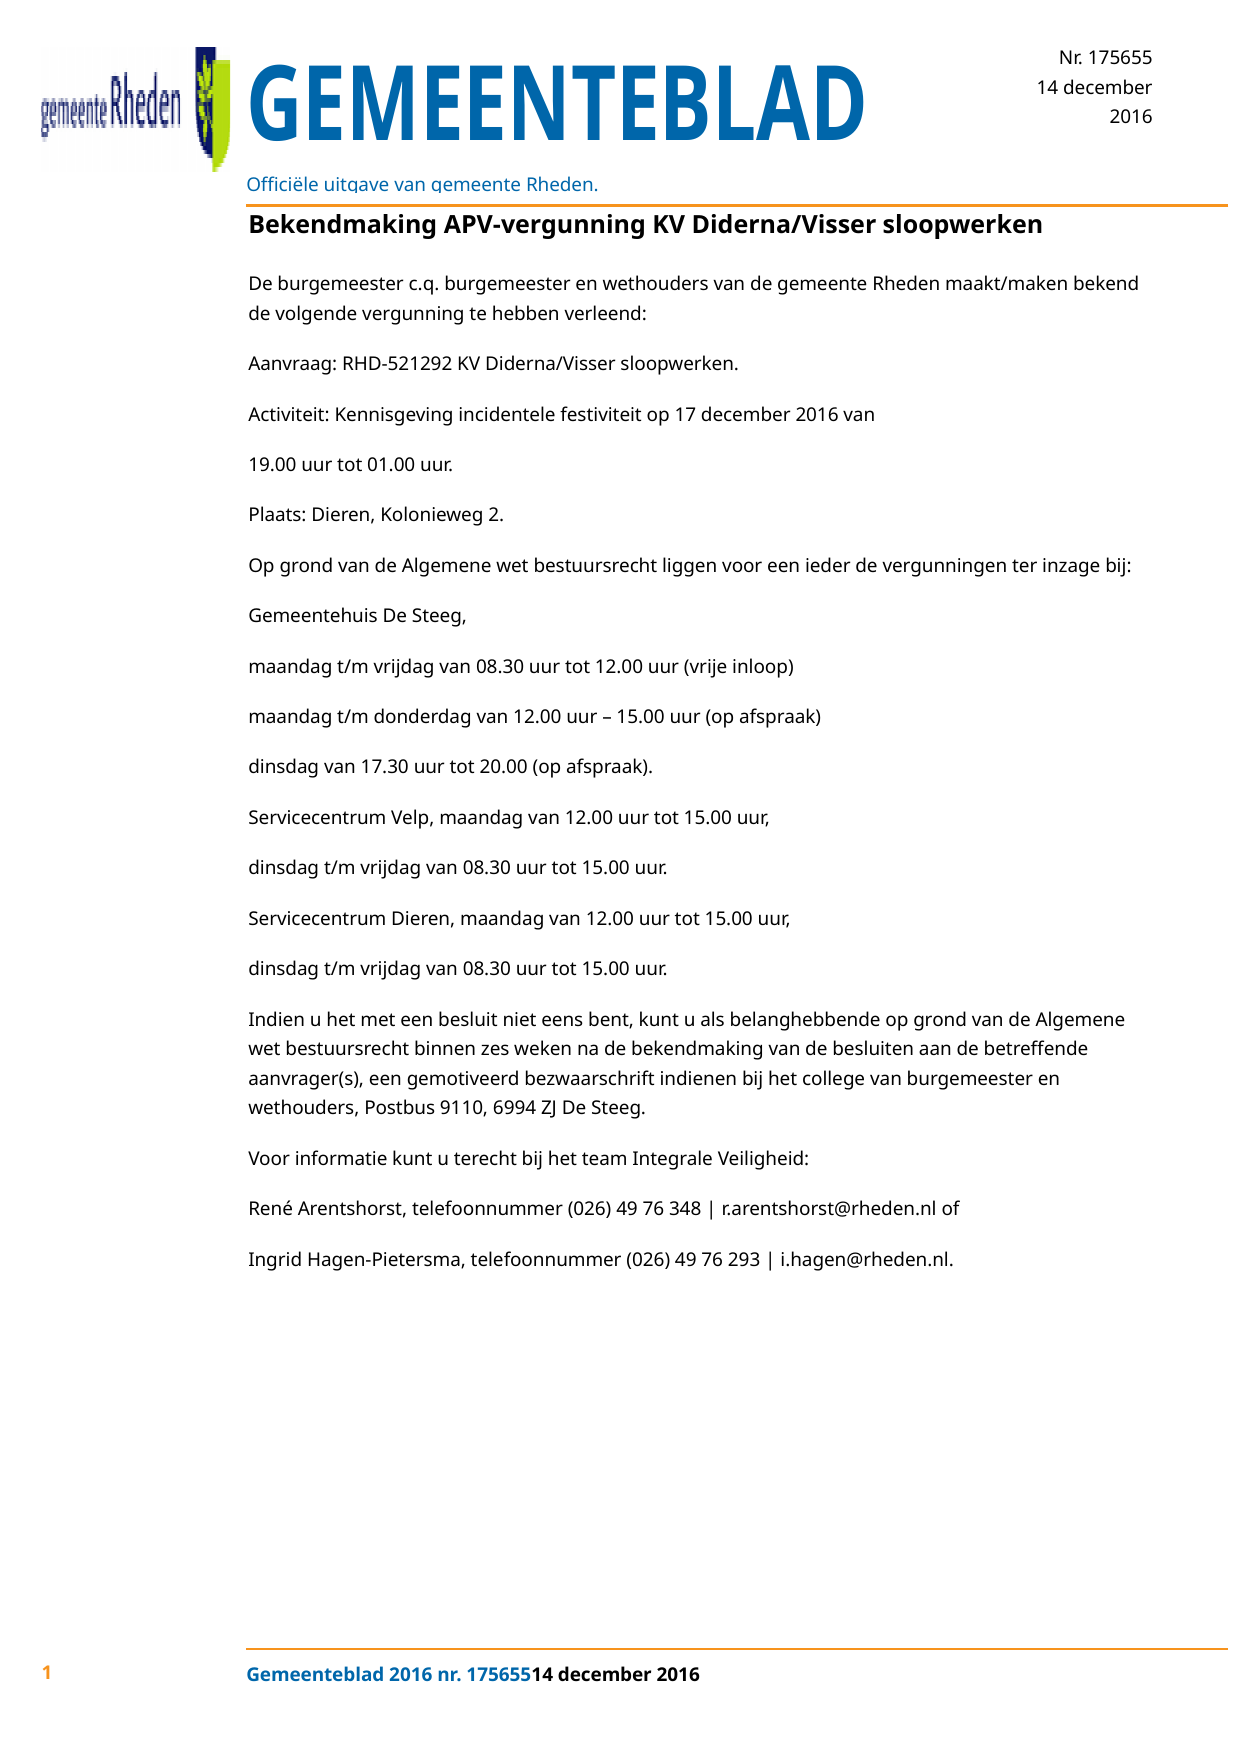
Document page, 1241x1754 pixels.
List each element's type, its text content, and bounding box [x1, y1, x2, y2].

text Plaats: Dieren, Kolonieweg 2. [248, 502, 1152, 527]
text Voor informatie kunt u terecht bij het team Integrale Veiligheid: [248, 1145, 1152, 1171]
text Servicecentrum Velp, maandag van 12.00 uur tot 15.00 uur, [248, 804, 1152, 830]
text Op grond van de Algemene wet bestuursrecht liggen voor een ieder de vergunningen ter inzage bij: [248, 552, 1152, 578]
text Gemeentehuis De Steeg, [248, 602, 1152, 628]
text maandag t/m donderdag van 12.00 uur – 15.00 uur (op afspraak) [248, 703, 1152, 729]
text 19.00 uur tot 01.00 uur. [248, 451, 1152, 477]
text Ingrid Hagen-Pietersma, telefoonnummer (026) 49 76 293 | i.hagen@rheden.nl. [248, 1246, 1152, 1271]
text Aanvraag: RHD-521292 KV Diderna/Visser sloopwerken. [248, 350, 1152, 376]
text René Arentshorst, telefoonnummer (026) 49 76 348 | r.arentshorst@rheden.nl of [248, 1195, 1152, 1221]
text De burgemeester c.q. burgemeester en wethouders van de gemeente Rheden maakt/maken bekend de volgende vergunning te hebben verleend: [248, 270, 1152, 326]
text dinsdag t/m vrijdag van 08.30 uur tot 15.00 uur. [248, 854, 1152, 880]
picture [41, 47, 231, 172]
text dinsdag van 17.30 uur tot 20.00 (op afspraak). [248, 754, 1152, 779]
text Activiteit: Kennisgeving incidentele festiviteit op 17 december 2016 van [248, 401, 1152, 426]
text Bekendmaking APV-vergunning KV Diderna/Visser sloopwerken [248, 207, 1152, 241]
text Servicecentrum Dieren, maandag van 12.00 uur tot 15.00 uur, [248, 905, 1152, 931]
text maandag t/m vrijdag van 08.30 uur tot 12.00 uur (vrije inloop) [248, 653, 1152, 678]
text Indien u het met een besluit niet eens bent, kunt u als belanghebbende op grond van de Algemene wet bestuursrecht binnen zes weken na de bekendmaking van de besluiten aan de betreffende aanvrager(s), een gemotiveerd bezwaarschrift indienen bij het college van burgemeester en wethouders, Postbus 9110, 6994 ZJ De Steeg. [248, 1006, 1152, 1120]
text dinsdag t/m vrijdag van 08.30 uur tot 15.00 uur. [248, 955, 1152, 981]
